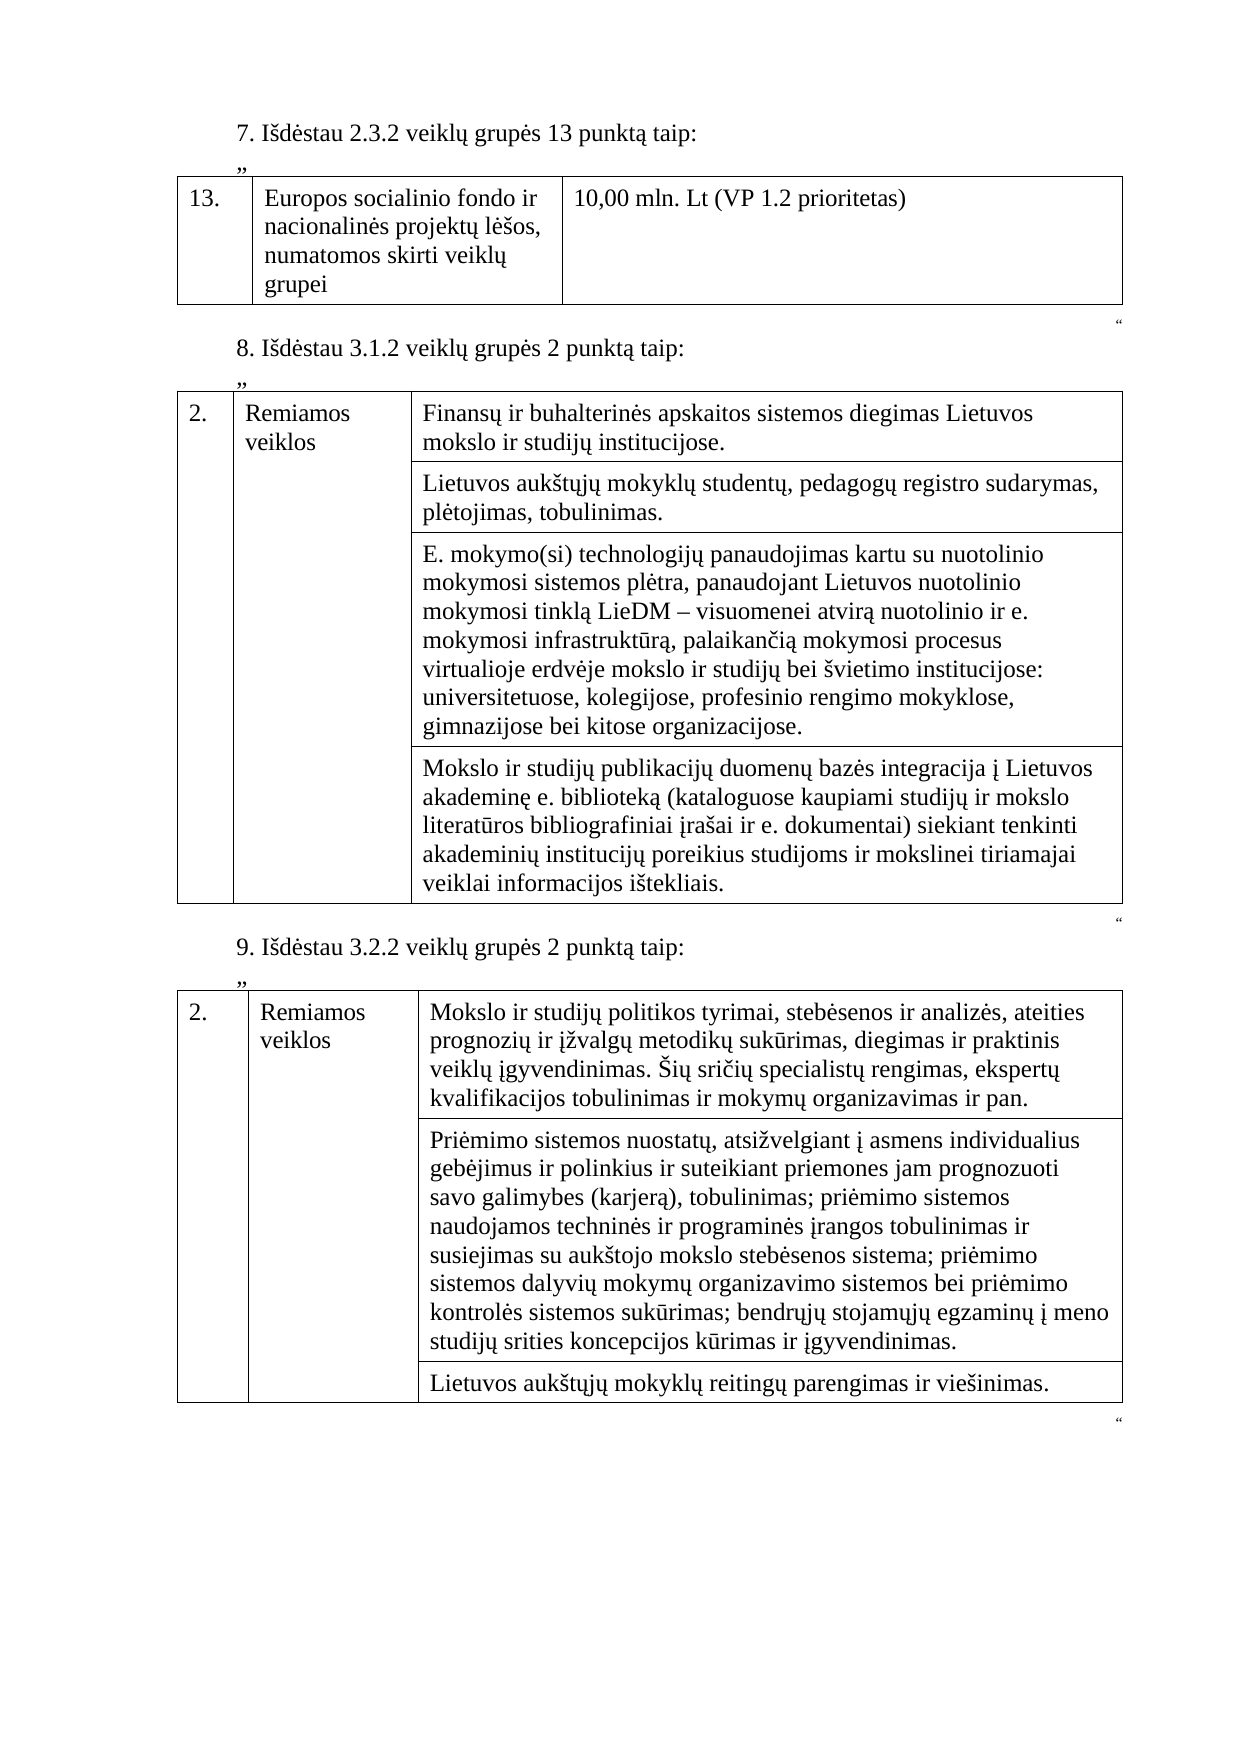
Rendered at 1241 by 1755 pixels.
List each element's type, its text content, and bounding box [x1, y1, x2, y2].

table_cell Lietuvos aukštųjų mokyklų reitingų parengimas ir viešinimas. [419, 1362, 1122, 1402]
table_header 10,00 mln. Lt (VP 1.2 prioritetas) [563, 177, 1122, 303]
text “ [177, 1403, 1122, 1432]
table_header 2. [178, 991, 248, 1402]
table_header Mokslo ir studijų politikos tyrimai, stebėsenos ir analizės, ateities prognozių ir įžvalgų metodikų sukūrimas, diegimas ir praktinis veiklų įgyvendinimas. Šių sričių specialistų rengimas, ekspertų kvalifikacijos tobulinimas ir mokymų organizavimas ir pan. [419, 991, 1122, 1118]
text 9. Išdėstau 3.2.2 veiklų grupės 2 punktą taip: [177, 932, 1122, 961]
table_header Remiamos veiklos [234, 392, 411, 902]
table_header Europos socialinio fondo ir nacionalinės projektų lėšos, numatomos skirti veiklų grupei [253, 177, 562, 303]
text “ [177, 305, 1122, 333]
table_cell Mokslo ir studijų publikacijų duomenų bazės integracija į Lietuvos akademinę e. biblioteką (kataloguose kaupiami studijų ir mokslo literatūros bibliografiniai įrašai ir e. dokumentai) siekiant tenkinti akademinių institucijų poreikius studijoms ir mokslinei tiriamajai veiklai informacijos ištekliais. [412, 747, 1122, 902]
text 7. Išdėstau 2.3.2 veiklų grupės 13 punktą taip: [177, 118, 1122, 147]
table_cell Priėmimo sistemos nuostatų, atsižvelgiant į asmens individualius gebėjimus ir polinkius ir suteikiant priemones jam prognozuoti savo galimybes (karjerą), tobulinimas; priėmimo sistemos naudojamos techninės ir programinės įrangos tobulinimas ir susiejimas su aukštojo mokslo stebėsenos sistema; priėmimo sistemos dalyvių mokymų organizavimo sistemos bei priėmimo kontrolės sistemos sukūrimas; bendrųjų stojamųjų egzaminų į meno studijų srities koncepcijos kūrimas ir įgyvendinimas. [419, 1119, 1122, 1361]
text 8. Išdėstau 3.1.2 veiklų grupės 2 punktą taip: [177, 333, 1122, 362]
table_header 13. [178, 177, 252, 303]
text „ [177, 147, 1122, 176]
table_header Remiamos veiklos [249, 991, 418, 1402]
text „ [177, 961, 1122, 990]
table_cell E. mokymo(si) technologijų panaudojimas kartu su nuotolinio mokymosi sistemos plėtra, panaudojant Lietuvos nuotolinio mokymosi tinklą LieDM – visuomenei atvirą nuotolinio ir e. mokymosi infrastruktūrą, palaikančią mokymosi procesus virtualioje erdvėje mokslo ir studijų bei švietimo institucijose: universitetuose, kolegijose, profesinio rengimo mokyklose, gimnazijose bei kitose organizacijose. [412, 533, 1122, 746]
table_cell Lietuvos aukštųjų mokyklų studentų, pedagogų registro sudarymas, plėtojimas, tobulinimas. [412, 462, 1122, 532]
text “ [177, 904, 1122, 932]
table_header 2. [178, 392, 233, 902]
text „ [177, 362, 1122, 391]
table_header Finansų ir buhalterinės apskaitos sistemos diegimas Lietuvos mokslo ir studijų institucijose. [412, 392, 1122, 461]
